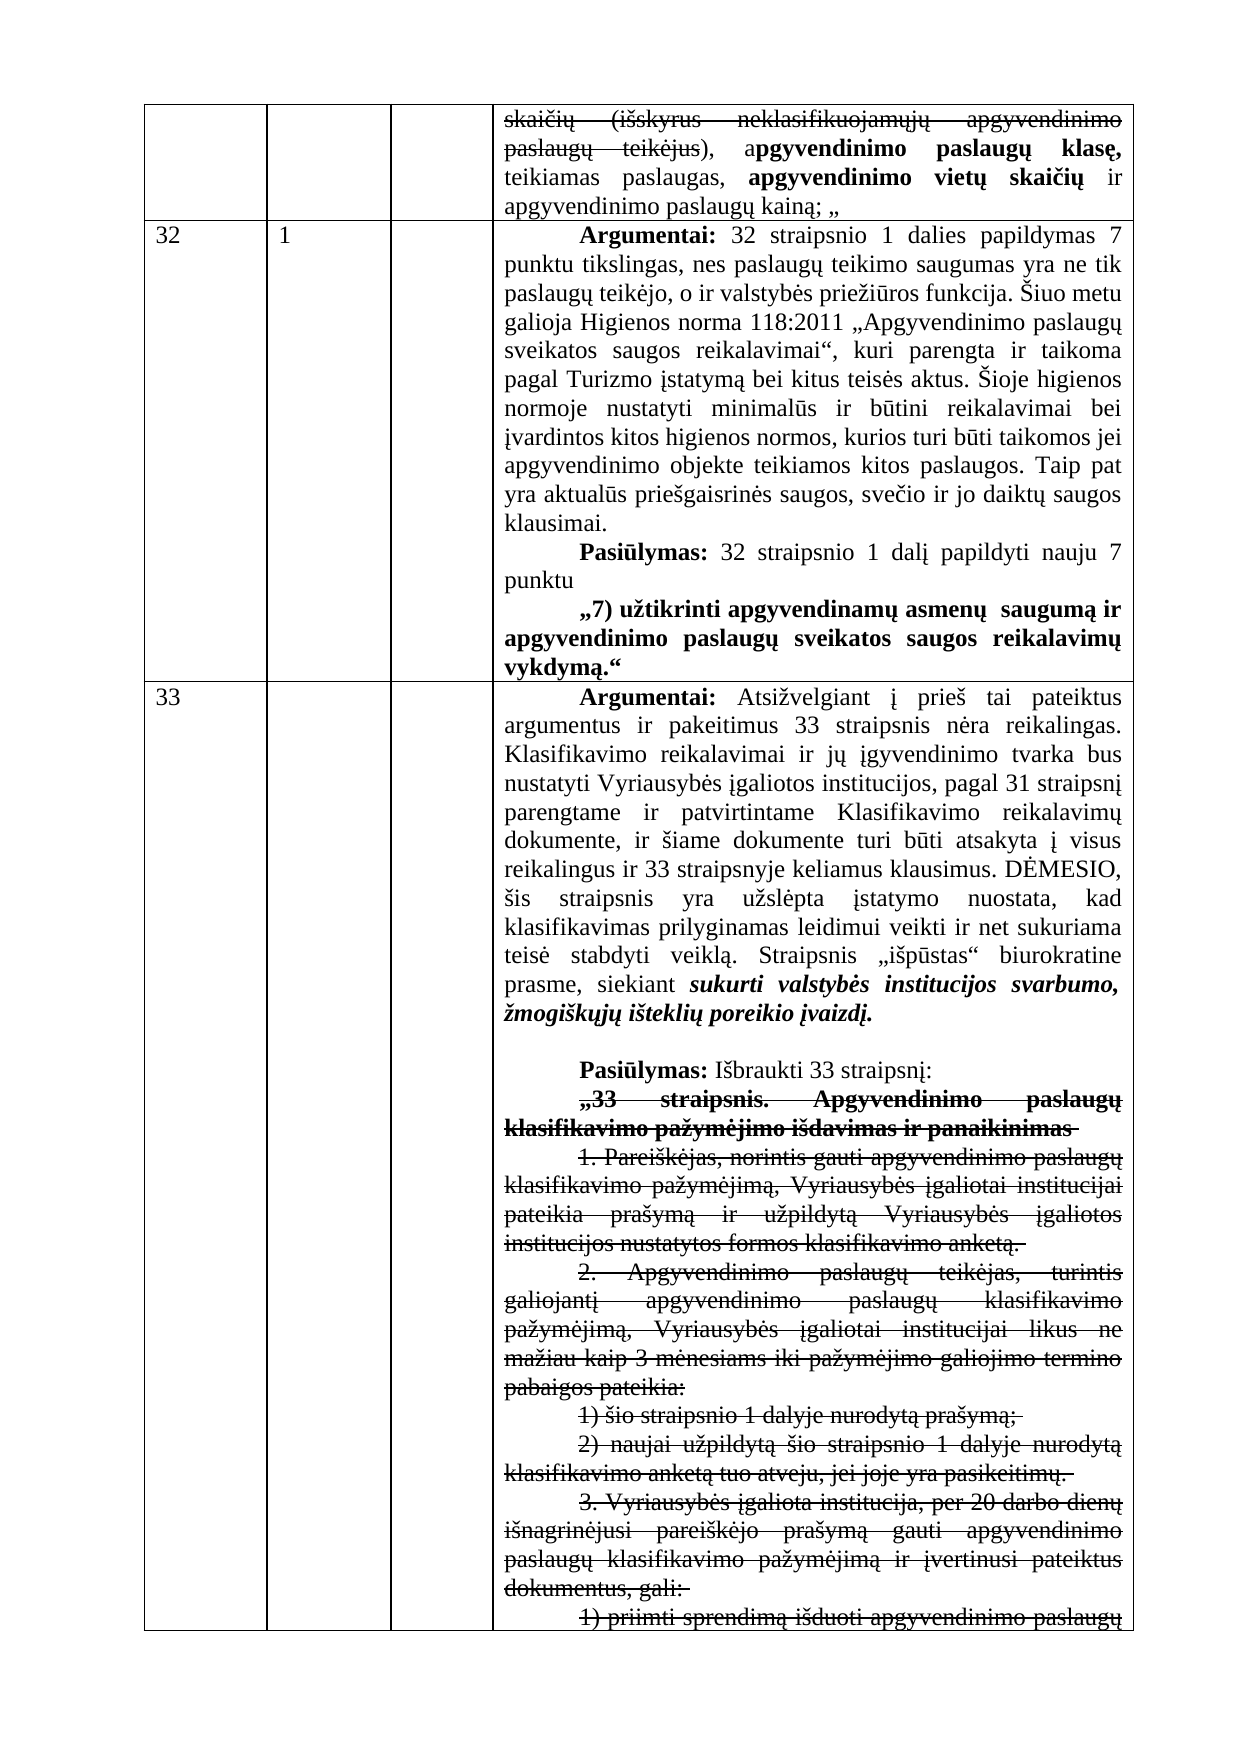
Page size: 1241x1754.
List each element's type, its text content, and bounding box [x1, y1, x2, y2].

table_cell 1 [268, 221, 390, 681]
table_cell Argumentai: 32 straipsnio 1 dalies papildymas 7 punktu tikslingas, nes paslaugų teikimo saugumas yra ne tik paslaugų teikėjo, o ir valstybės priežiūros funkcija. Šiuo metu galioja Higienos norma 118:2011 „Apgyvendinimo paslaugų sveikatos saugos reikalavimai“, kuri parengta ir taikoma pagal Turizmo įstatymą bei kitus teisės aktus. Šioje higienos normoje nustatyti minimalūs ir būtini reikalavimai bei įvardintos kitos higienos normos, kurios turi būti taikomos jei apgyvendinimo objekte teikiamos kitos paslaugos. Taip pat yra aktualūs priešgaisrinės saugos, svečio ir jo daiktų saugos klausimai. Pasiūlymas: 32 straipsnio 1 dalį papildyti nauju 7 punktu „7) užtikrinti apgyvendinamų asmenų saugumą ir apgyvendinimo paslaugų sveikatos saugos reikalavimų vykdymą.“ [494, 221, 1133, 681]
table_cell [392, 105, 492, 219]
table_cell 32 [145, 221, 266, 681]
table_cell Argumentai: Atsižvelgiant į prieš tai pateiktus argumentus ir pakeitimus 33 straipsnis nėra reikalingas. Klasifikavimo reikalavimai ir jų įgyvendinimo tvarka bus nustatyti Vyriausybės įgaliotos institucijos, pagal 31 straipsnį parengtame ir patvirtintame Klasifikavimo reikalavimų dokumente, ir šiame dokumente turi būti atsakyta į visus reikalingus ir 33 straipsnyje keliamus klausimus. DĖMESIO, šis straipsnis yra užslėpta įstatymo nuostata, kad klasifikavimas prilyginamas leidimui veikti ir net sukuriama teisė stabdyti veiklą. Straipsnis „išpūstas“ biurokratine prasme, siekiant sukurti valstybės institucijos svarbumo, žmogiškųjų išteklių poreikio įvaizdį. Pasiūlymas: Išbraukti 33 straipsnį: „33 straipsnis. Apgyvendinimo paslaugų klasifikavimo pažymėjimo išdavimas ir panaikinimas 1. Pareiškėjas, norintis gauti apgyvendinimo paslaugų klasifikavimo pažymėjimą, Vyriausybės įgaliotai institucijai pateikia prašymą ir užpildytą Vyriausybės įgaliotos institucijos nustatytos formos klasifikavimo anketą. 2. Apgyvendinimo paslaugų teikėjas, turintis galiojantį apgyvendinimo paslaugų klasifikavimo pažymėjimą, Vyriausybės įgaliotai institucijai likus ne mažiau kaip 3 mėnesiams iki pažymėjimo galiojimo termino pabaigos pateikia: 1) šio straipsnio 1 dalyje nurodytą prašymą; 2) naujai užpildytą šio straipsnio 1 dalyje nurodytą klasifikavimo anketą tuo atveju, jei joje yra pasikeitimų. 3. Vyriausybės įgaliota institucija, per 20 darbo dienų išnagrinėjusi pareiškėjo prašymą gauti apgyvendinimo paslaugų klasifikavimo pažymėjimą ir įvertinusi pateiktus dokumentus, gali: 1) priimti sprendimą išduoti apgyvendinimo paslaugų [494, 682, 1133, 1630]
table_cell skaičių (išskyrus neklasifikuojamųjų apgyvendinimo paslaugų teikėjus), apgyvendinimo paslaugų klasę, teikiamas paslaugas, apgyvendinimo vietų skaičių ir apgyvendinimo paslaugų kainą; „ [494, 105, 1133, 219]
table_cell [145, 105, 266, 219]
table_cell 33 [145, 682, 266, 1630]
table_cell [392, 682, 492, 1630]
table_cell [268, 682, 390, 1630]
table_cell [392, 221, 492, 681]
table_cell [268, 105, 390, 219]
